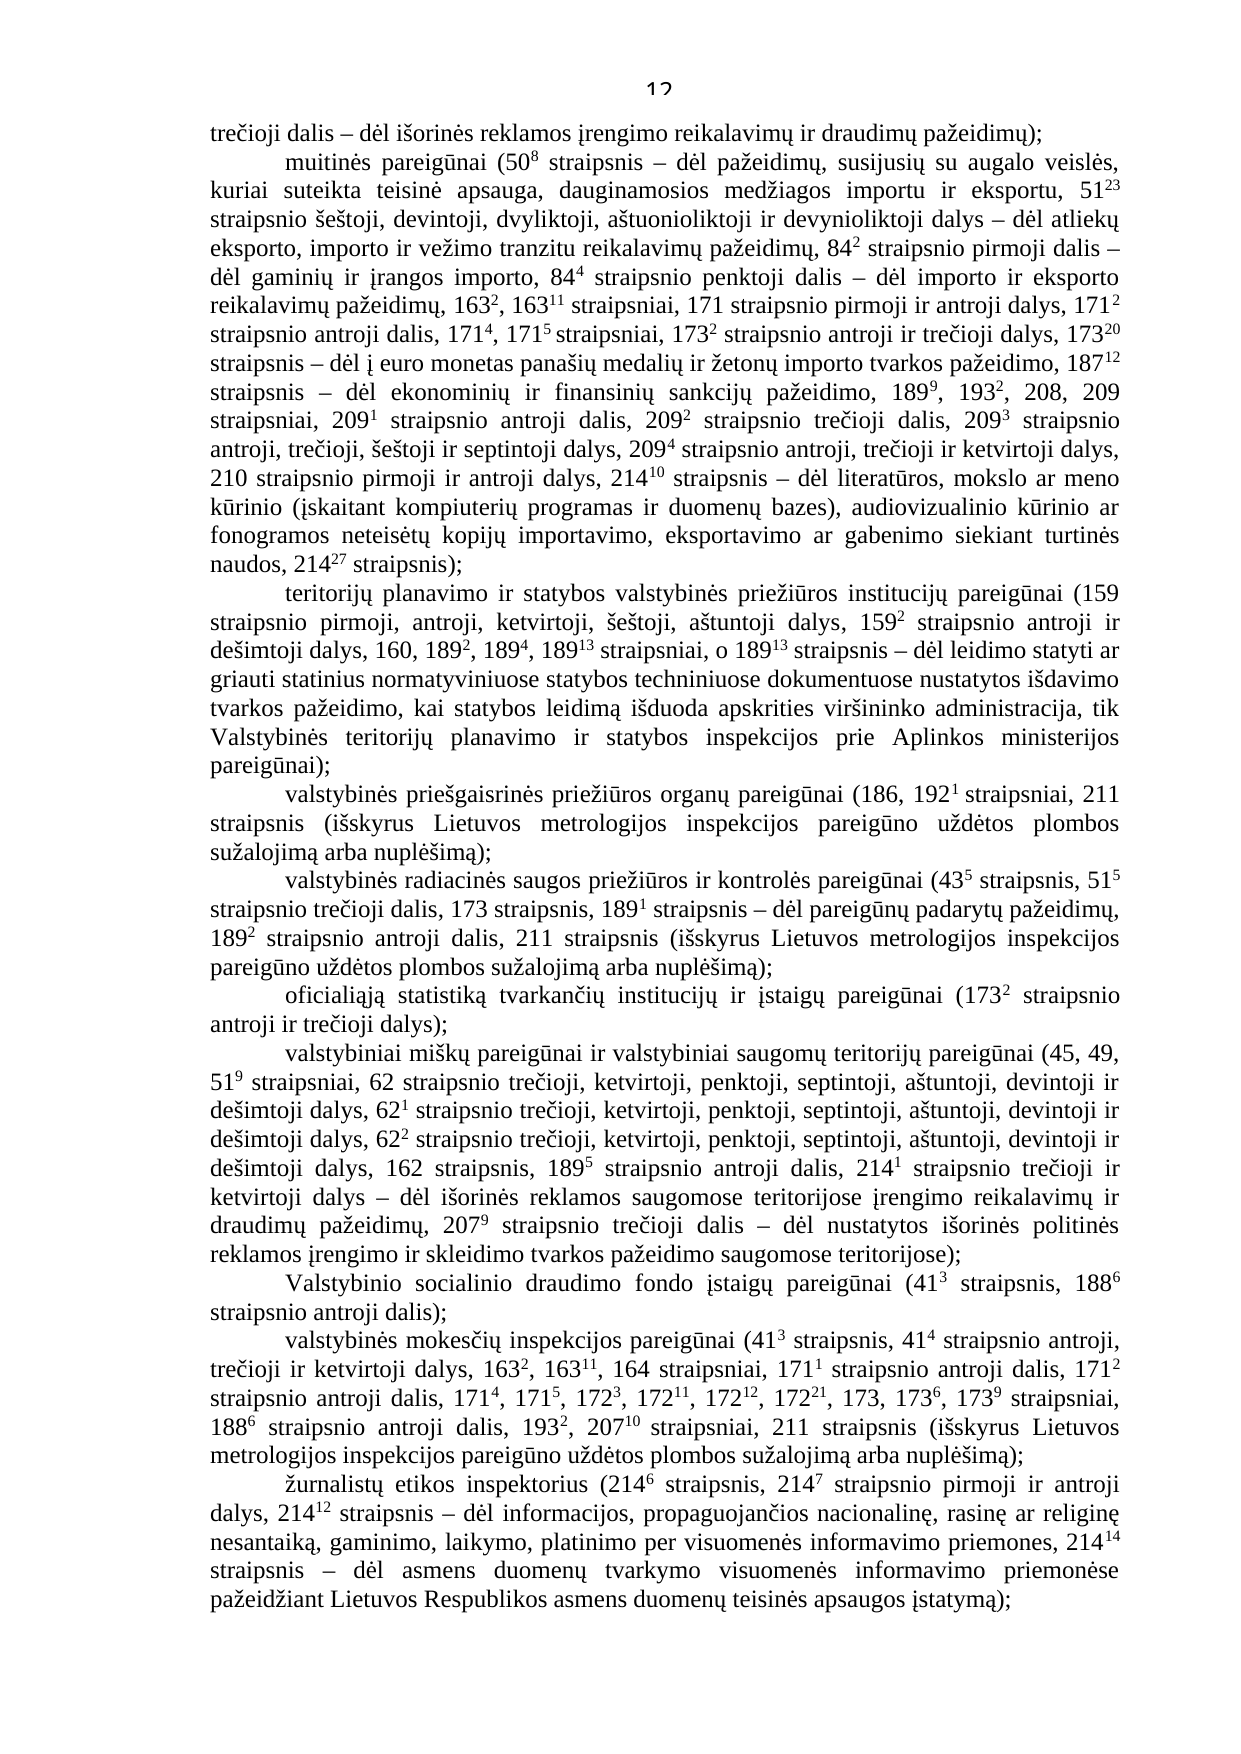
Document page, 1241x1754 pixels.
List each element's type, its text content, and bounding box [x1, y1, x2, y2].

text valstybinės radiacinės saugos priežiūros ir kontrolės pareigūnai (435 straipsnis, 515 straipsnio trečioji dalis, 173 straipsnis, 1891 straipsnis – dėl pareigūnų padarytų pažeidimų, 1892 straipsnio antroji dalis, 211 straipsnis (išskyrus Lietuvos metrologijos inspekcijos pareigūno uždėtos plombos sužalojimą arba nuplėšimą); [210, 866, 1120, 981]
text oficialiąją statistiką tvarkančių institucijų ir įstaigų pareigūnai (1732 straipsnio antroji ir trečioji dalys); [210, 981, 1120, 1038]
text valstybinės mokesčių inspekcijos pareigūnai (413 straipsnis, 414 straipsnio antroji, trečioji ir ketvirtoji dalys, 1632, 16311, 164 straipsniai, 1711 straipsnio antroji dalis, 1712 straipsnio antroji dalis, 1714, 1715, 1723, 17211, 17212, 17221, 173, 1736, 1739 straipsniai, 1886 straipsnio antroji dalis, 1932, 20710 straipsniai, 211 straipsnis (išskyrus Lietuvos metrologijos inspekcijos pareigūno uždėtos plombos sužalojimą arba nuplėšimą); [210, 1326, 1120, 1469]
text teritorijų planavimo ir statybos valstybinės priežiūros institucijų pareigūnai (159 straipsnio pirmoji, antroji, ketvirtoji, šeštoji, aštuntoji dalys, 1592 straipsnio antroji ir dešimtoji dalys, 160, 1892, 1894, 18913 straipsniai, o 18913 straipsnis – dėl leidimo statyti ar griauti statinius normatyviniuose statybos techniniuose dokumentuose nustatytos išdavimo tvarkos pažeidimo, kai statybos leidimą išduoda apskrities viršininko administracija, tik Valstybinės teritorijų planavimo ir statybos inspekcijos prie Aplinkos ministerijos pareigūnai); [210, 578, 1120, 779]
text trečioji dalis – dėl išorinės reklamos įrengimo reikalavimų ir draudimų pažeidimų); [210, 118, 1120, 147]
text žurnalistų etikos inspektorius (2146 straipsnis, 2147 straipsnio pirmoji ir antroji dalys, 21412 straipsnis – dėl informacijos, propaguojančios nacionalinę, rasinę ar religinę nesantaiką, gaminimo, laikymo, platinimo per visuomenės informavimo priemones, 21414 straipsnis – dėl asmens duomenų tvarkymo visuomenės informavimo priemonėse pažeidžiant Lietuvos Respublikos asmens duomenų teisinės apsaugos įstatymą); [210, 1469, 1120, 1613]
text Valstybinio socialinio draudimo fondo įstaigų pareigūnai (413 straipsnis, 1886 straipsnio antroji dalis); [210, 1268, 1120, 1326]
text valstybinės priešgaisrinės priežiūros organų pareigūnai (186, 1921 straipsniai, 211 straipsnis (išskyrus Lietuvos metrologijos inspekcijos pareigūno uždėtos plombos sužalojimą arba nuplėšimą); [210, 779, 1120, 866]
text valstybiniai miškų pareigūnai ir valstybiniai saugomų teritorijų pareigūnai (45, 49, 519 straipsniai, 62 straipsnio trečioji, ketvirtoji, penktoji, septintoji, aštuntoji, devintoji ir dešimtoji dalys, 621 straipsnio trečioji, ketvirtoji, penktoji, septintoji, aštuntoji, devintoji ir dešimtoji dalys, 622 straipsnio trečioji, ketvirtoji, penktoji, septintoji, aštuntoji, devintoji ir dešimtoji dalys, 162 straipsnis, 1895 straipsnio antroji dalis, 2141 straipsnio trečioji ir ketvirtoji dalys – dėl išorinės reklamos saugomose teritorijose įrengimo reikalavimų ir draudimų pažeidimų, 2079 straipsnio trečioji dalis – dėl nustatytos išorinės politinės reklamos įrengimo ir skleidimo tvarkos pažeidimo saugomose teritorijose); [210, 1038, 1120, 1268]
text muitinės pareigūnai (508 straipsnis – dėl pažeidimų, susijusių su augalo veislės, kuriai suteikta teisinė apsauga, dauginamosios medžiagos importu ir eksportu, 5123 straipsnio šeštoji, devintoji, dvyliktoji, aštuonioliktoji ir devynioliktoji dalys – dėl atliekų eksporto, importo ir vežimo tranzitu reikalavimų pažeidimų, 842 straipsnio pirmoji dalis – dėl gaminių ir įrangos importo, 844 straipsnio penktoji dalis – dėl importo ir eksporto reikalavimų pažeidimų, 1632, 16311 straipsniai, 171 straipsnio pirmoji ir antroji dalys, 1712 straipsnio antroji dalis, 1714, 1715 straipsniai, 1732 straipsnio antroji ir trečioji dalys, 17320 straipsnis – dėl į euro monetas panašių medalių ir žetonų importo tvarkos pažeidimo, 18712 straipsnis – dėl ekonominių ir finansinių sankcijų pažeidimo, 1899, 1932, 208, 209 straipsniai, 2091 straipsnio antroji dalis, 2092 straipsnio trečioji dalis, 2093 straipsnio antroji, trečioji, šeštoji ir septintoji dalys, 2094 straipsnio antroji, trečioji ir ketvirtoji dalys, 210 straipsnio pirmoji ir antroji dalys, 21410 straipsnis – dėl literatūros, mokslo ar meno kūrinio (įskaitant kompiuterių programas ir duomenų bazes), audiovizualinio kūrinio ar fonogramos neteisėtų kopijų importavimo, eksportavimo ar gabenimo siekiant turtinės naudos, 21427 straipsnis); [210, 147, 1120, 578]
